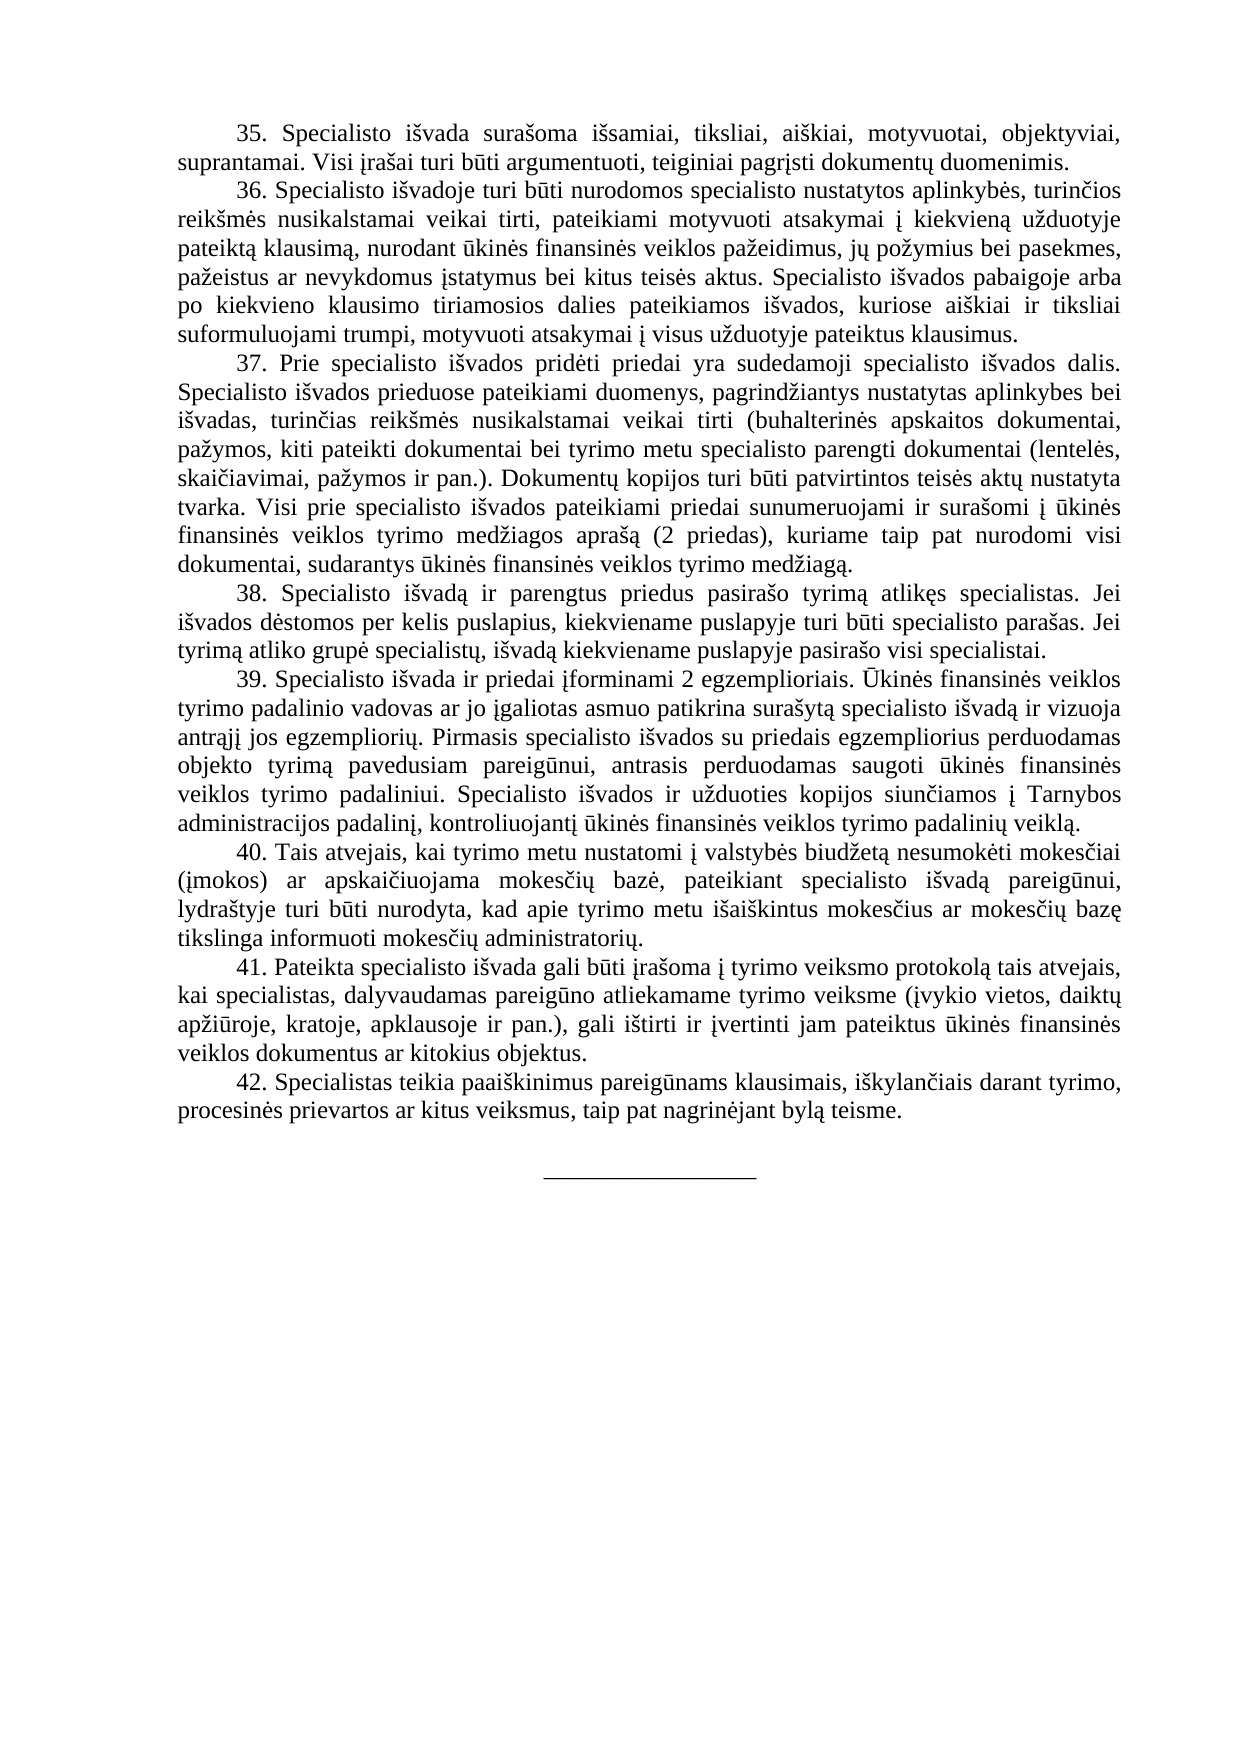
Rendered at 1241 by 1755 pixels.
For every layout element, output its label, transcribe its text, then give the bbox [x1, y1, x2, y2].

text 39. Specialisto išvada ir priedai įforminami 2 egzemplioriais. Ūkinės finansinės veiklos tyrimo padalinio vadovas ar jo įgaliotas asmuo patikrina surašytą specialisto išvadą ir vizuoja antrąjį jos egzempliorių. Pirmasis specialisto išvados su priedais egzempliorius perduodamas objekto tyrimą pavedusiam pareigūnui, antrasis perduodamas saugoti ūkinės finansinės veiklos tyrimo padaliniui. Specialisto išvados ir užduoties kopijos siunčiamos į Tarnybos administracijos padalinį, kontroliuojantį ūkinės finansinės veiklos tyrimo padalinių veiklą. [177, 664, 1122, 837]
text 37. Prie specialisto išvados pridėti priedai yra sudedamoji specialisto išvados dalis. Specialisto išvados prieduose pateikiami duomenys, pagrindžiantys nustatytas aplinkybes bei išvadas, turinčias reikšmės nusikalstamai veikai tirti (buhalterinės apskaitos dokumentai, pažymos, kiti pateikti dokumentai bei tyrimo metu specialisto parengti dokumentai (lentelės, skaičiavimai, pažymos ir pan.). Dokumentų kopijos turi būti patvirtintos teisės aktų nustatyta tvarka. Visi prie specialisto išvados pateikiami priedai sunumeruojami ir surašomi į ūkinės finansinės veiklos tyrimo medžiagos aprašą (2 priedas), kuriame taip pat nurodomi visi dokumentai, sudarantys ūkinės finansinės veiklos tyrimo medžiagą. [177, 348, 1122, 578]
text 36. Specialisto išvadoje turi būti nurodomos specialisto nustatytos aplinkybės, turinčios reikšmės nusikalstamai veikai tirti, pateikiami motyvuoti atsakymai į kiekvieną užduotyje pateiktą klausimą, nurodant ūkinės finansinės veiklos pažeidimus, jų požymius bei pasekmes, pažeistus ar nevykdomus įstatymus bei kitus teisės aktus. Specialisto išvados pabaigoje arba po kiekvieno klausimo tiriamosios dalies pateikiamos išvados, kuriose aiškiai ir tiksliai suformuluojami trumpi, motyvuoti atsakymai į visus užduotyje pateiktus klausimus. [177, 176, 1122, 348]
text 38. Specialisto išvadą ir parengtus priedus pasirašo tyrimą atlikęs specialistas. Jei išvados dėstomos per kelis puslapius, kiekviename puslapyje turi būti specialisto parašas. Jei tyrimą atliko grupė specialistų, išvadą kiekviename puslapyje pasirašo visi specialistai. [177, 578, 1122, 664]
text 40. Tais atvejais, kai tyrimo metu nustatomi į valstybės biudžetą nesumokėti mokesčiai (įmokos) ar apskaičiuojama mokesčių bazė, pateikiant specialisto išvadą pareigūnui, lydraštyje turi būti nurodyta, kad apie tyrimo metu išaiškintus mokesčius ar mokesčių bazę tikslinga informuoti mokesčių administratorių. [177, 837, 1122, 952]
text 41. Pateikta specialisto išvada gali būti įrašoma į tyrimo veiksmo protokolą tais atvejais, kai specialistas, dalyvaudamas pareigūno atliekamame tyrimo veiksme (įvykio vietos, daiktų apžiūroje, kratoje, apklausoje ir pan.), gali ištirti ir įvertinti jam pateiktus ūkinės finansinės veiklos dokumentus ar kitokius objektus. [177, 952, 1122, 1067]
text _________________ [177, 1153, 1122, 1182]
text 35. Specialisto išvada surašoma išsamiai, tiksliai, aiškiai, motyvuotai, objektyviai, suprantamai. Visi įrašai turi būti argumentuoti, teiginiai pagrįsti dokumentų duomenimis. [177, 118, 1122, 176]
text 42. Specialistas teikia paaiškinimus pareigūnams klausimais, iškylančiais darant tyrimo, procesinės prievartos ar kitus veiksmus, taip pat nagrinėjant bylą teisme. [177, 1067, 1122, 1124]
